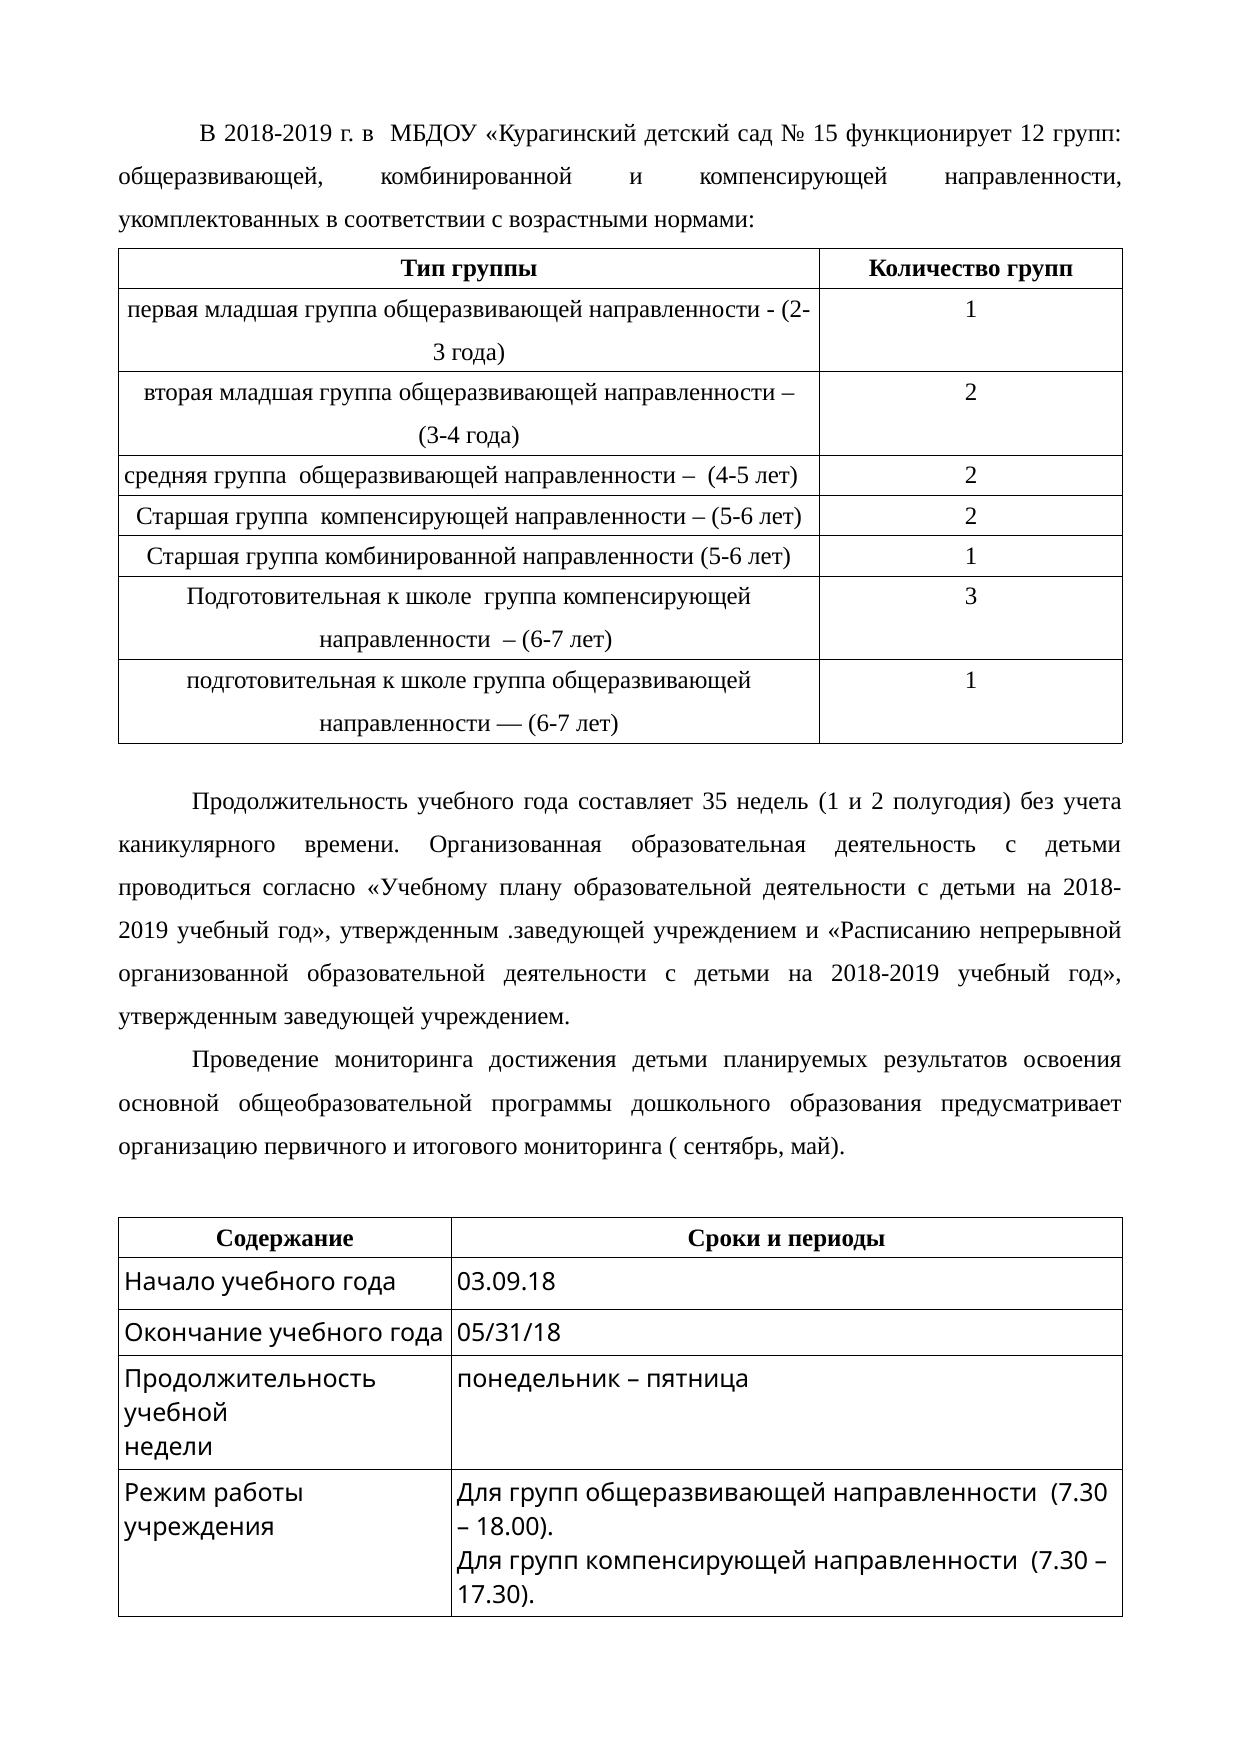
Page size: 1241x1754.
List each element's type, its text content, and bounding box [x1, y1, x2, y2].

table_cell Для групп общеразвивающей направленности (7.30 – 18.00). Для групп компенсирующей направленности (7.30 – 17.30). [452, 1470, 1122, 1616]
table_cell 03.09.18 [452, 1258, 1122, 1309]
table_header Тип группы [119, 249, 819, 288]
table_cell 1 [820, 536, 1122, 576]
table_header Сроки и периоды [452, 1218, 1122, 1257]
table_cell 31.05.18 [452, 1310, 1122, 1355]
table_cell Подготовительная к школе группа компенсирующей направленности – (6-7 лет) [119, 577, 819, 659]
table_cell Старшая группа компенсирующей направленности – (5-6 лет) [119, 496, 819, 535]
table_cell понедельник – пятница [452, 1356, 1122, 1468]
table_cell подготовительная к школе группа общеразвивающей направленности — (6-7 лет) [119, 660, 819, 742]
list В 2018-2019 г. в МБДОУ «Курагинский детский сад № 15 функционирует 12 групп: общеразвивающей, комбинированной и компенсирующей направленности, укомплектованных в соответствии с возрастными нормами: [118, 118, 1122, 233]
table_header Количество групп [820, 249, 1122, 288]
table_cell 2 [820, 496, 1122, 535]
text Проведение мониторинга достижения детьми планируемых результатов освоения основной общеобразовательной программы дошкольного образования предусматривает организацию первичного и итогового мониторинга ( сентябрь, май). [118, 1044, 1122, 1159]
table_cell Режим работы учреждения [119, 1470, 451, 1616]
table_cell 2 [820, 372, 1122, 455]
table_cell Окончание учебного года [119, 1310, 451, 1355]
table_header Содержание [119, 1218, 451, 1257]
table_cell Старшая группа комбинированной направленности (5-6 лет) [119, 536, 819, 576]
table_cell 1 [820, 660, 1122, 742]
table_cell средняя группа общеразвивающей направленности – (4-5 лет) [119, 456, 819, 495]
table_cell Начало учебного года [119, 1258, 451, 1309]
table_cell вторая младшая группа общеразвивающей направленности – (3-4 года) [119, 372, 819, 455]
table_cell первая младшая группа общеразвивающей направленности - (2-3 года) [119, 289, 819, 371]
table_cell Продолжительность учебной недели [119, 1356, 451, 1468]
table_cell 2 [820, 456, 1122, 495]
text Продолжительность учебного года составляет 35 недель (1 и 2 полугодия) без учета каникулярного времени. Организованная образовательная деятельность с детьми проводиться согласно «Учебному плану образовательной деятельности с детьми на 2018-2019 учебный год», утвержденным .заведующей учреждением и «Расписанию непрерывной организованной образовательной деятельности с детьми на 2018-2019 учебный год», утвержденным заведующей учреждением. [118, 786, 1122, 1030]
table_cell 3 [820, 577, 1122, 659]
table_cell 1 [820, 289, 1122, 371]
